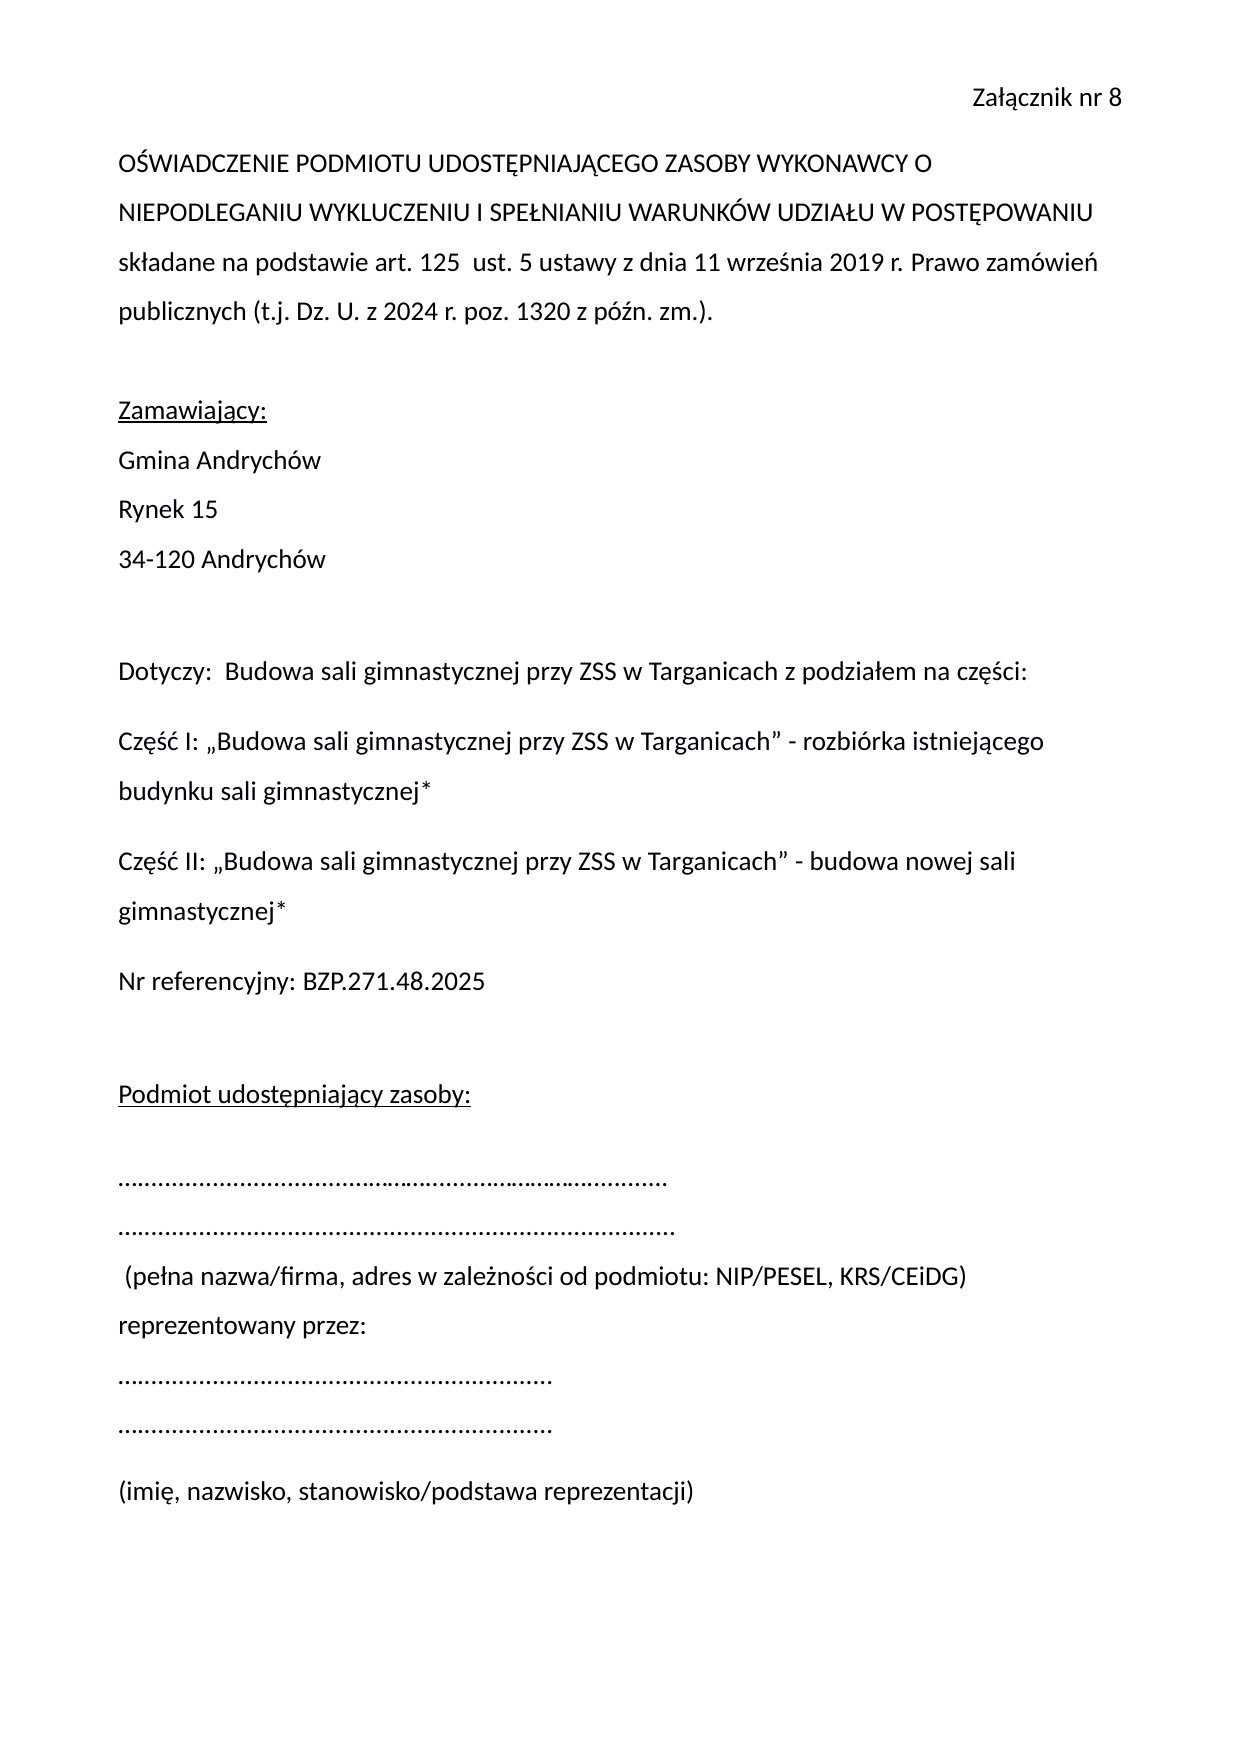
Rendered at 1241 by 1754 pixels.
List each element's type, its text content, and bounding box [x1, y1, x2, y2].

list Część II: „Budowa sali gimnastycznej przy ZSS w Targanicach” - budowa nowej sali gimnastycznej* [83, 844, 1122, 927]
text Zamawiający: [118, 393, 1122, 426]
text Podmiot udostępniający zasoby: [118, 1077, 1122, 1110]
text …............................................................. [118, 1358, 1122, 1391]
text Rynek 15 [118, 492, 1122, 525]
text …............................................................................... [118, 1209, 1122, 1242]
text reprezentowany przez: [118, 1308, 1122, 1341]
text Załącznik nr 8 [118, 80, 1122, 113]
list Część I: „Budowa sali gimnastycznej przy ZSS w Targanicach” - rozbiórka istniejącego budynku sali gimnastycznej* [83, 724, 1122, 807]
text (pełna nazwa/firma, adres w zależności od podmiotu: NIP/PESEL, KRS/CEiDG) [118, 1259, 1122, 1292]
list Dotyczy: Budowa sali gimnastycznej przy ZSS w Targanicach z podziałem na części: [83, 654, 1122, 687]
text (imię, nazwisko, stanowisko/podstawa reprezentacji) [118, 1474, 1122, 1508]
text …............................................................. [118, 1407, 1122, 1440]
text OŚWIADCZENIE PODMIOTU UDOSTĘPNIAJĄCEGO ZASOBY WYKONAWCY O NIEPODLEGANIU WYKLUCZENIU I SPEŁNIANIU WARUNKÓW UDZIAŁU W POSTĘPOWANIU składane na podstawie art. 125 ust. 5 ustawy z dnia 11 września 2019 r. Prawo zamówień publicznych (t.j. Dz. U. z 2024 r. poz. 1320 z późn. zm.). [118, 146, 1122, 327]
text Gmina Andrychów [118, 443, 1122, 476]
text 34-120 Andrychów [118, 542, 1122, 575]
list Nr referencyjny: BZP.271.48.2025 [118, 964, 1122, 997]
text …..................................………..........……………............ [118, 1160, 1122, 1193]
